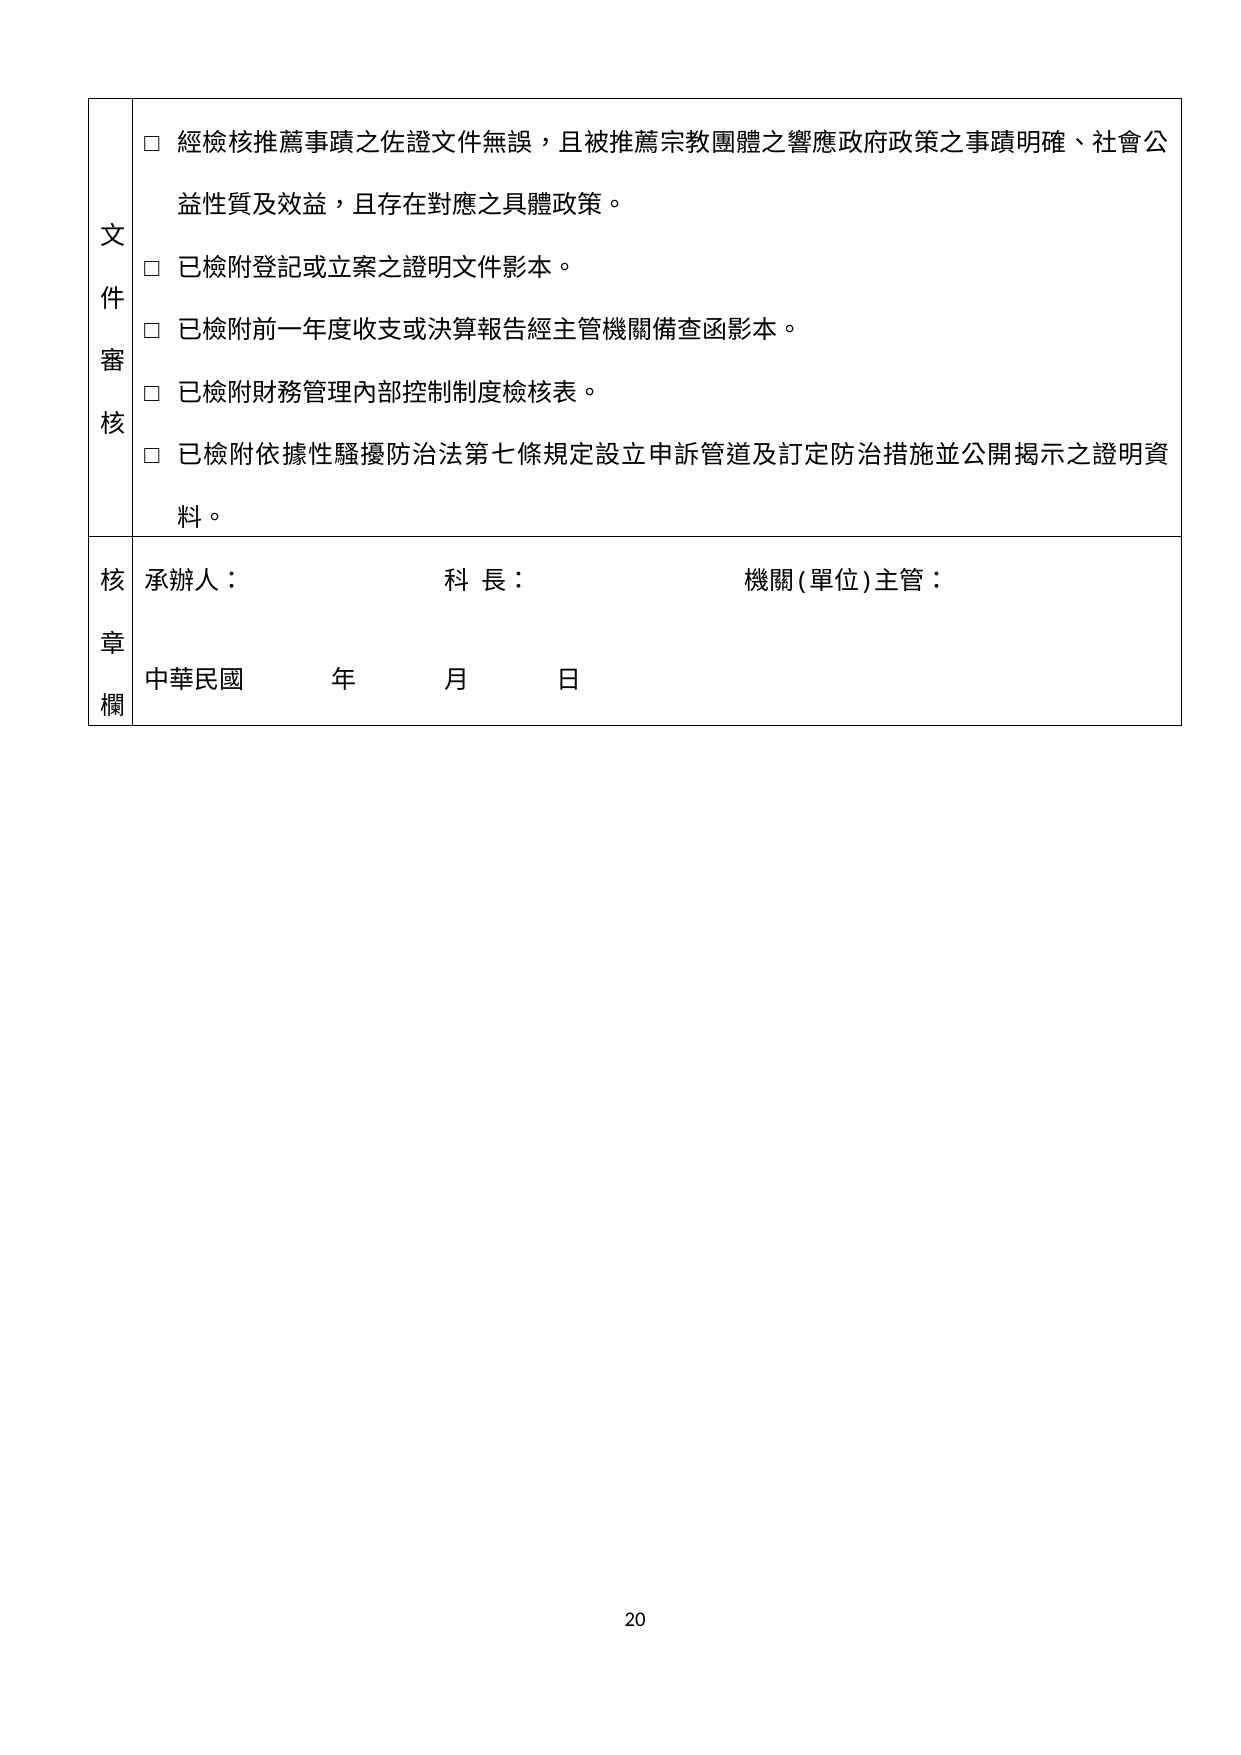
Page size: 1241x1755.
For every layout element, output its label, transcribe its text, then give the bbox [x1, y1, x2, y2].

table_cell 文件審核 [89, 99, 132, 536]
table_cell 核章欄 [89, 537, 132, 724]
table_cell 承辦人： 科長： 機關(單位)主管： 中華民國 年 月 日 [133, 537, 1181, 724]
table_cell 經檢核推薦事蹟之佐證文件無誤，且被推薦宗教團體之響應政府政策之事蹟明確、社會公益性質及效益，且存在對應之具體政策。 已檢附登記或立案之證明文件影本。 已檢附前一年度收支或決算報告經主管機關備查函影本。 已檢附財務管理內部控制制度檢核表。 已檢附依據性騷擾防治法第七條規定設立申訴管道及訂定防治措施並公開揭示之證明資料。 [133, 99, 1181, 536]
